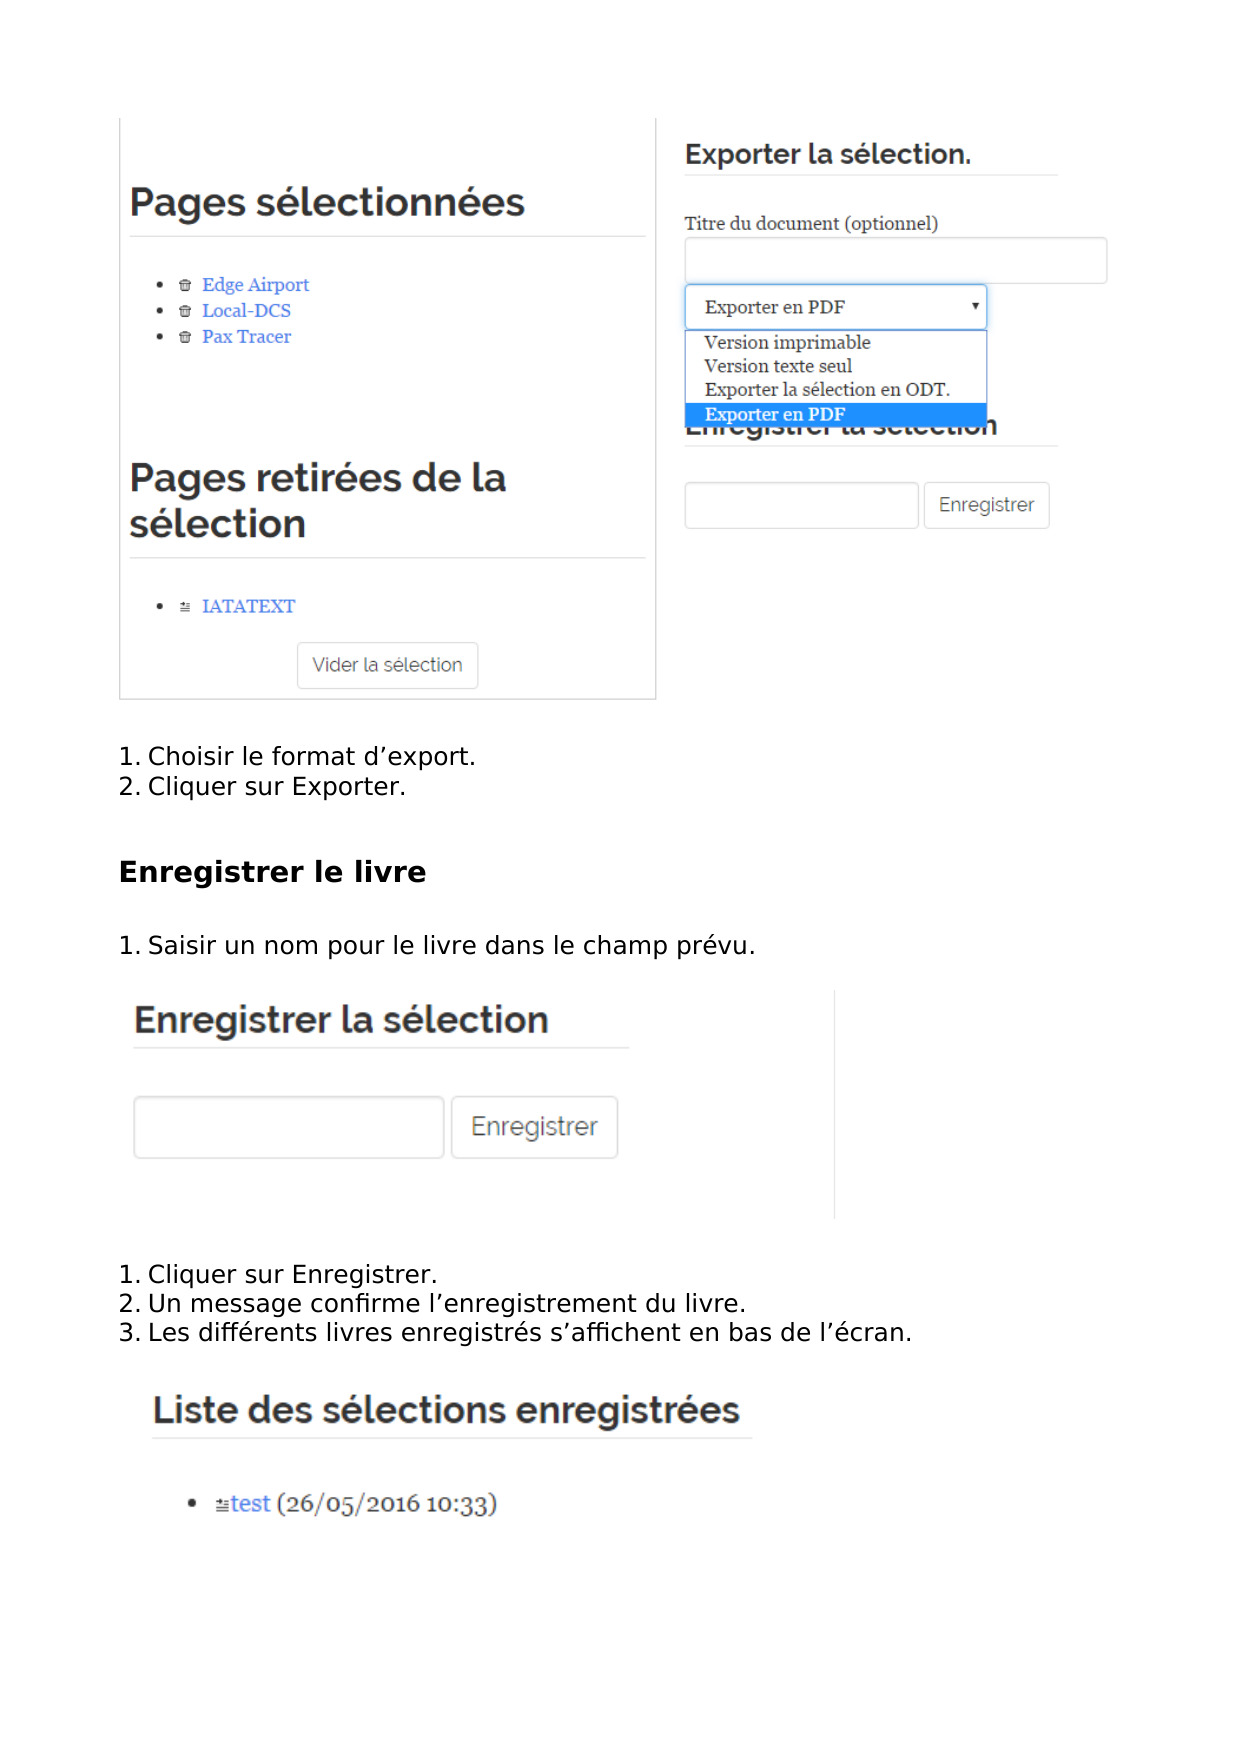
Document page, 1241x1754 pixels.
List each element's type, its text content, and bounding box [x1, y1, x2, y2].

list Cliquer sur Exporter. [118, 772, 1122, 801]
list Cliquer sur Enregistrer. [118, 1260, 1122, 1289]
picture [118, 1377, 826, 1526]
list Saisir un nom pour le livre dans le champ prévu. [118, 931, 1122, 961]
list Les différents livres enregistrés s’affichent en bas de l’écran. [118, 1318, 1122, 1348]
subtitle Enregistrer le livre [118, 855, 1122, 889]
picture [118, 118, 1123, 701]
list Choisir le format d’export. [118, 743, 1122, 772]
picture [118, 990, 836, 1219]
list Un message confirme l’enregistrement du livre. [118, 1289, 1122, 1318]
